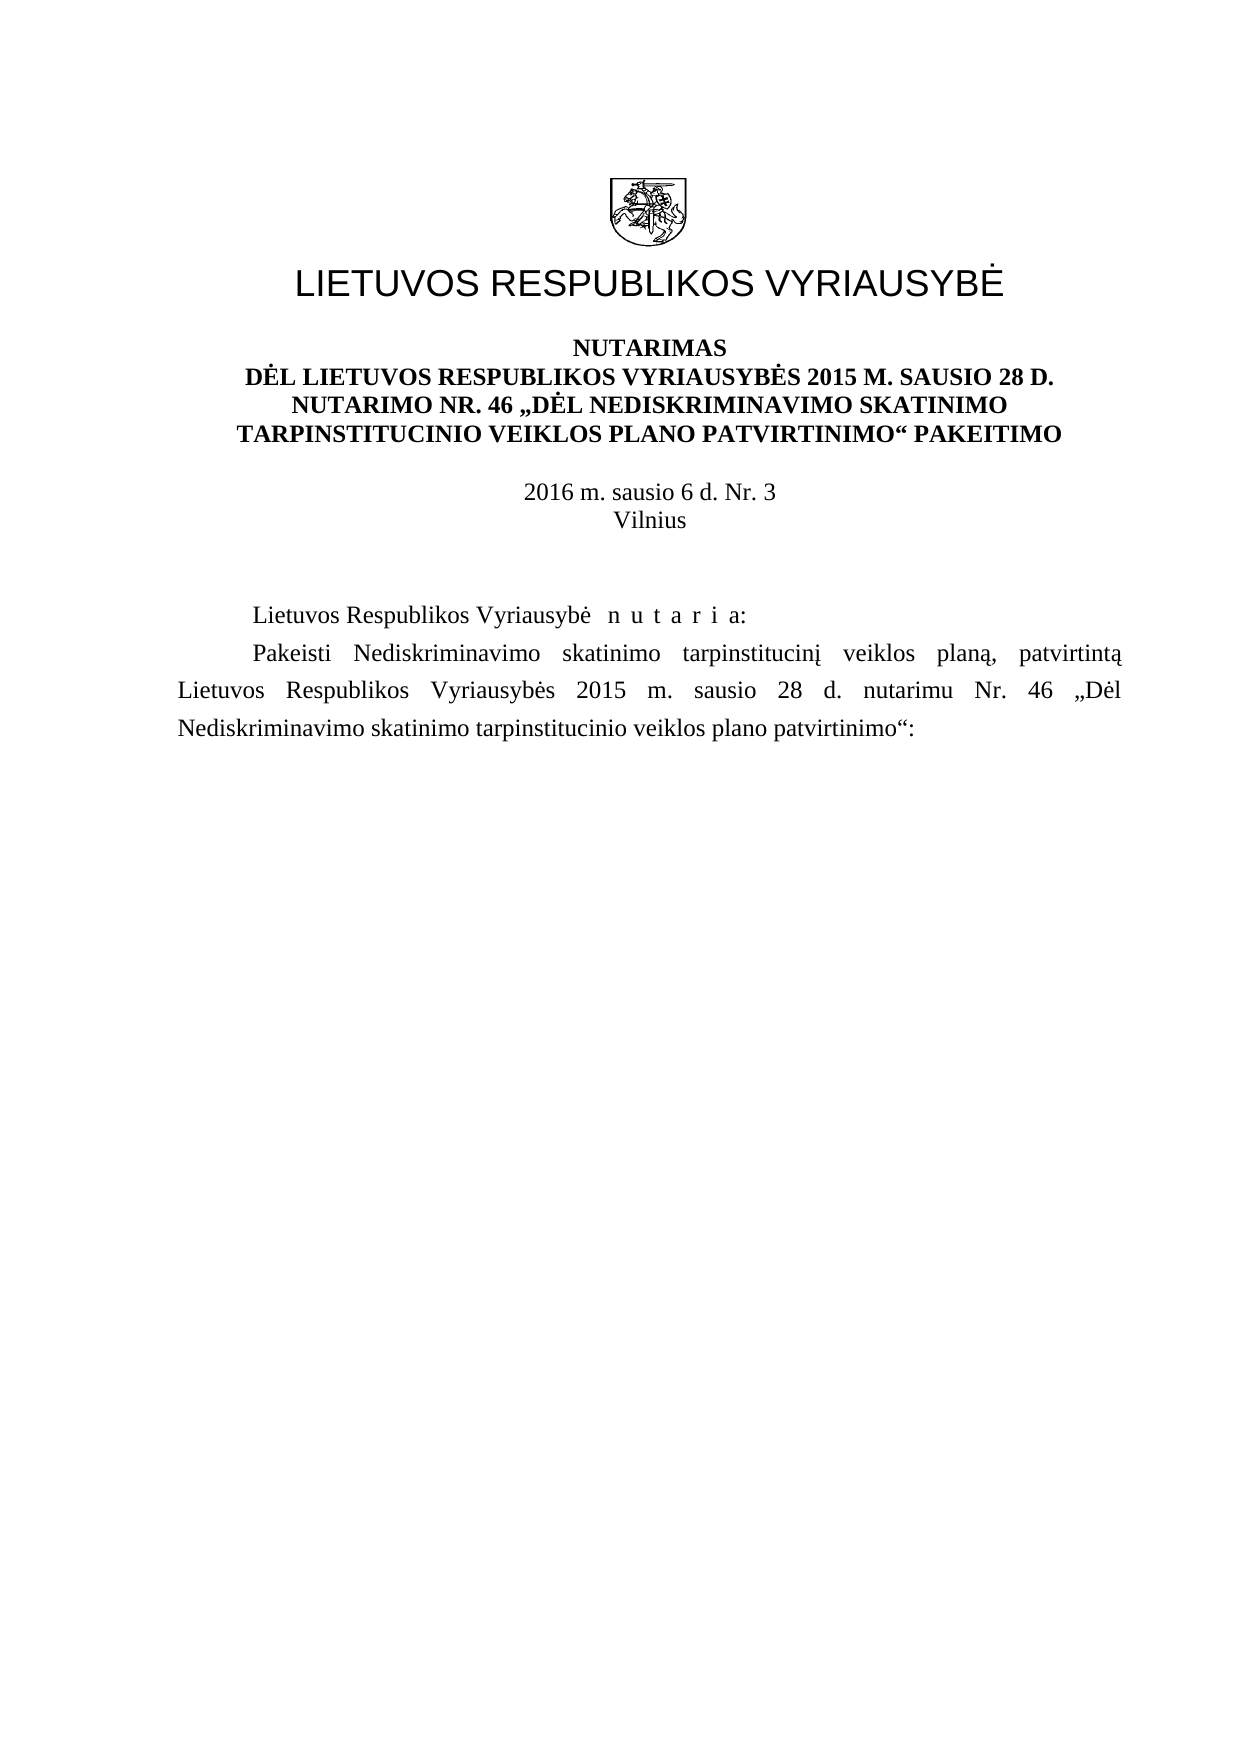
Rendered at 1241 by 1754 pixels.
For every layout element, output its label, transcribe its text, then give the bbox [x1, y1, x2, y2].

text 2016 m. sausio 6 d. Nr. 3 Vilnius [177, 477, 1122, 534]
text Lietuvos Respublikos Vyriausybė nutaria: [177, 592, 1122, 629]
text Lietuvos Respublikos Vyriausybė [177, 261, 1122, 304]
text Dėl LIETUVOS RESPUBLIKOS VYRIAUSYBĖS 2015 M. SAUSIO 28 D. NUTARIMO NR. 46 „DĖL NEDISKRIMINAVIMO SKATINIMO TARPINSTITUCINIO VEIKLOS PLANO PATVIRTINIMO“ PAKEITIMO [177, 362, 1122, 448]
text nutarimas [177, 333, 1122, 362]
text Pakeisti Nediskriminavimo skatinimo tarpinstitucinį veiklos planą, patvirtintą Lietuvos Respublikos Vyriausybės 2015 m. sausio 28 d. nutarimu Nr. 46 „Dėl Nediskriminavimo skatinimo tarpinstitucinio veiklos plano patvirtinimo“: [177, 629, 1122, 742]
